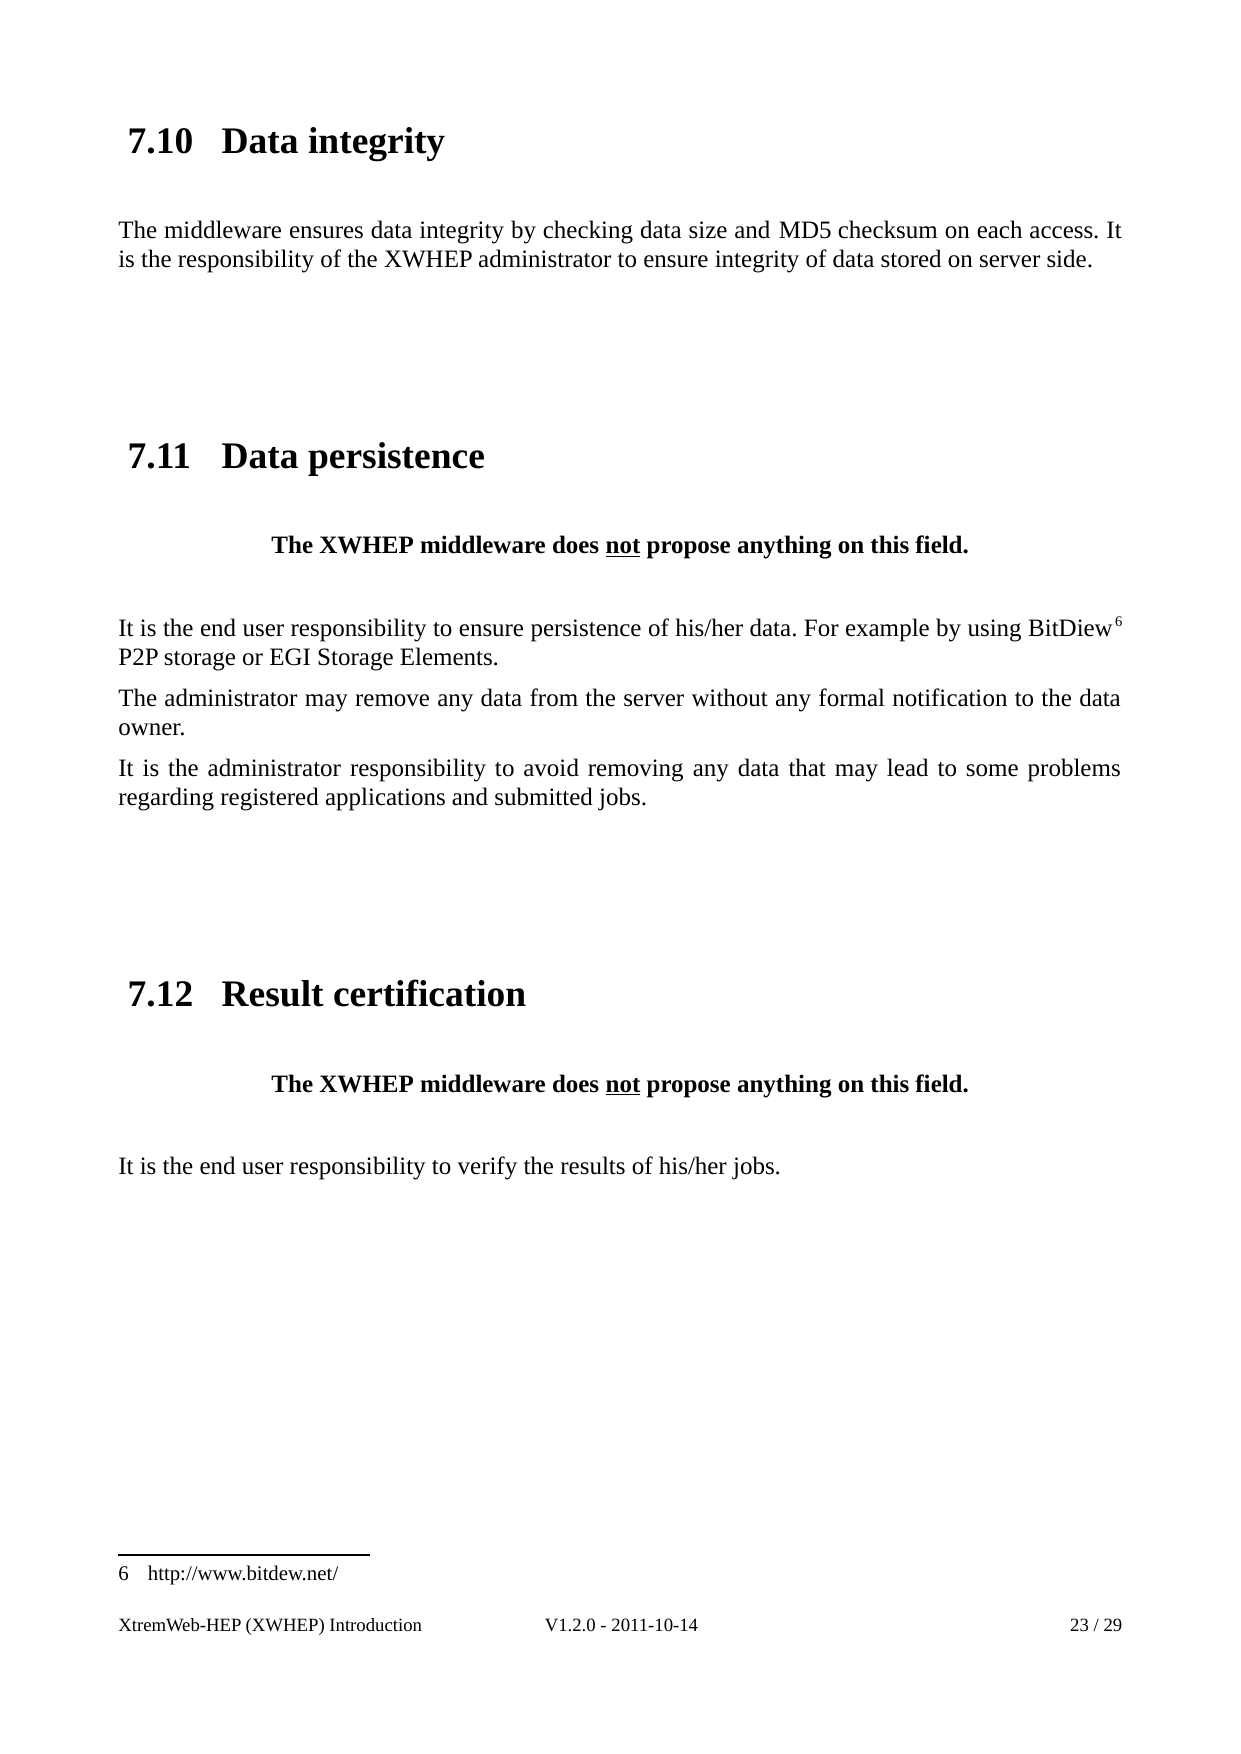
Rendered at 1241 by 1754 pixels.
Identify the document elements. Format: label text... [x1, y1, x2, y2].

text It is the end user responsibility to verify the results of his/her jobs. [118, 1151, 1122, 1180]
text The administrator may remove any data from the server without any formal notification to the data owner. [118, 683, 1122, 741]
text It is the administrator responsibility to avoid removing any data that may lead to some problems regarding registered applications and submitted jobs. [118, 753, 1122, 811]
subtitle Data integrity [118, 118, 1122, 161]
text The middleware ensures data integrity by checking data size and MD5 checksum on each access. It is the responsibility of the XWHEP administrator to ensure integrity of data stored on server side. [118, 215, 1122, 272]
text http://www.bitdew.net/ [118, 1561, 1122, 1585]
subtitle Data persistence [118, 434, 1122, 477]
text It is the end user responsibility to ensure persistence of his/her data. For example by using BitDiew P2P storage or EGI Storage Elements. [118, 613, 1122, 671]
text The XWHEP middleware does not propose anything on this field. [179, 1069, 1061, 1097]
subtitle Result certification [118, 972, 1122, 1015]
text The XWHEP middleware does not propose anything on this field. [179, 531, 1061, 559]
